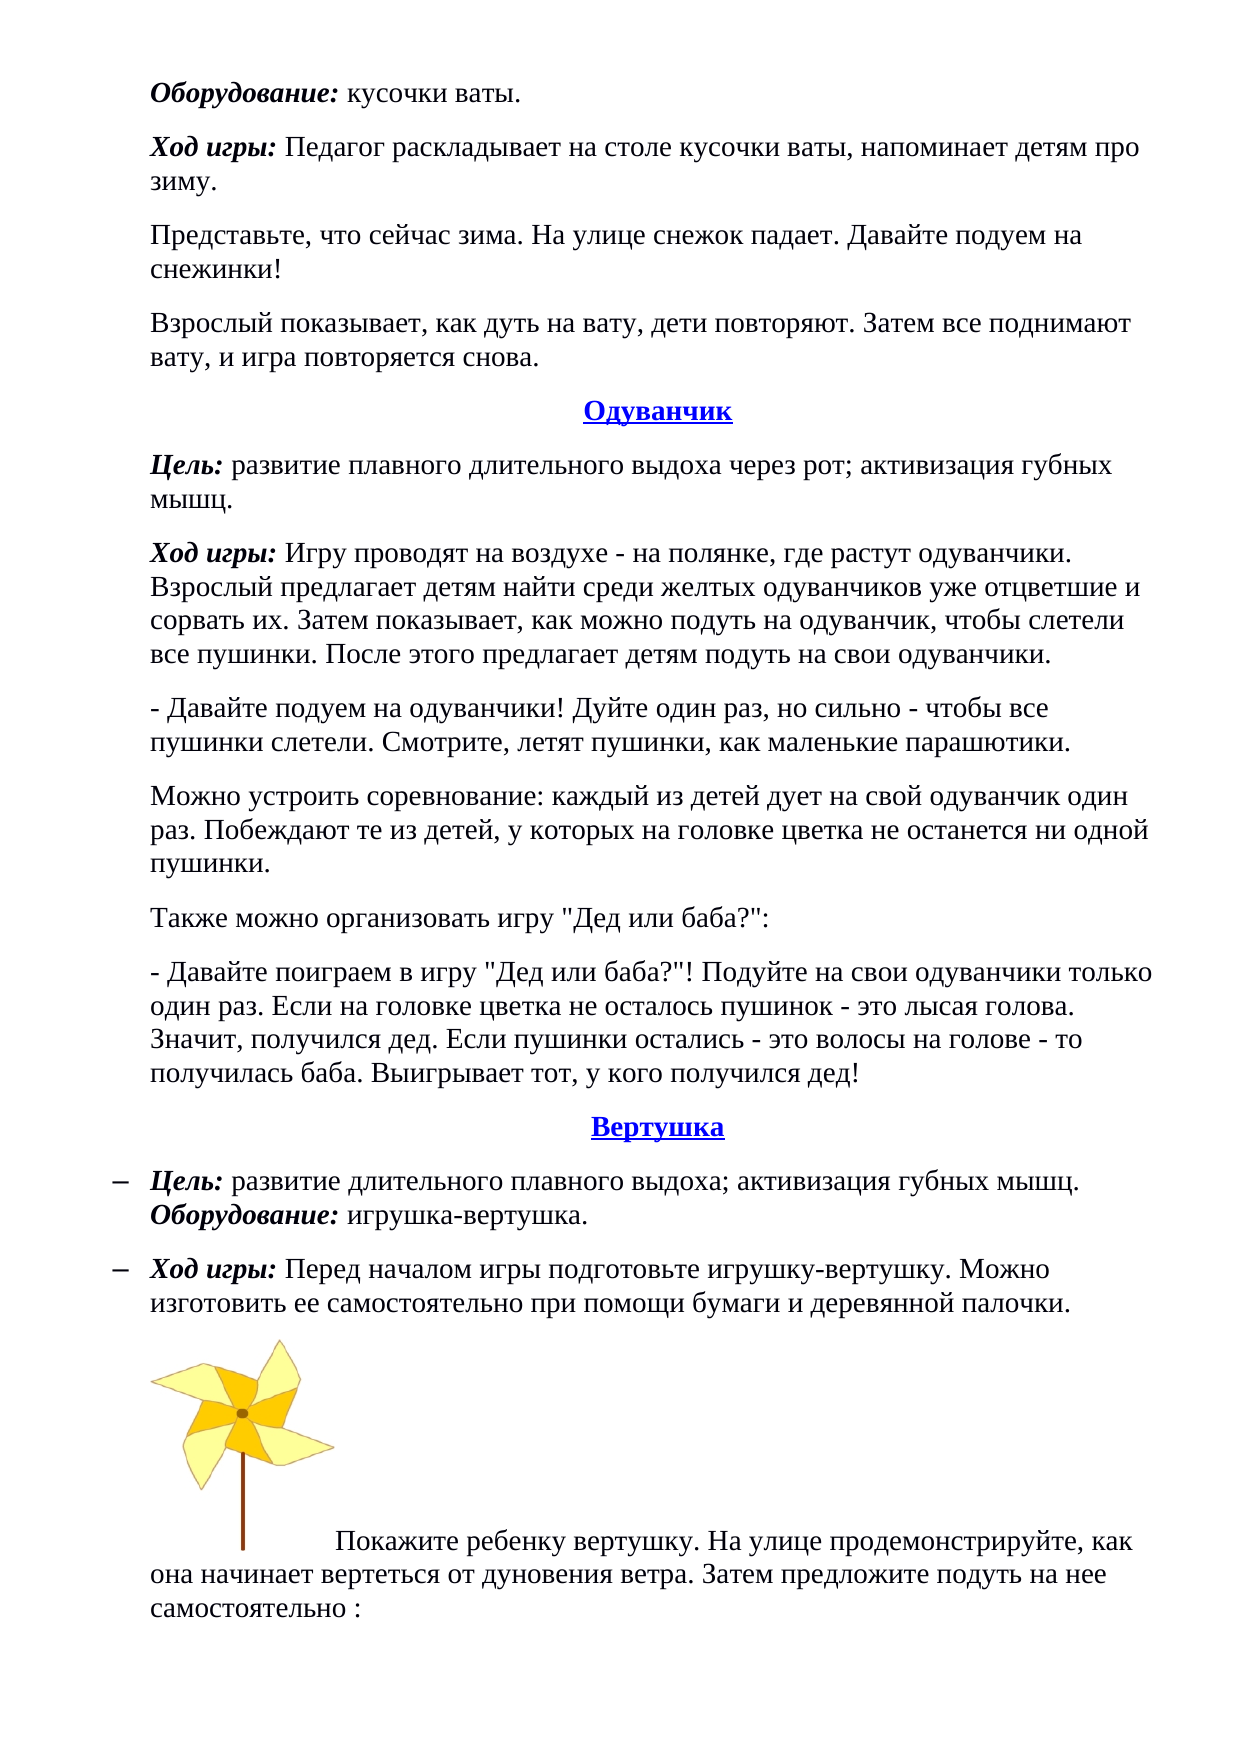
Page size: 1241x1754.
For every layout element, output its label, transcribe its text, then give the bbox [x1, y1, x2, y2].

list Представьте, что сейчас зима. На улице снежок падает. Давайте подуем на снежинки! [112, 217, 1165, 284]
list Можно устроить соревнование: каждый из детей дует на свой одуванчик один раз. Побеждают те из детей, у которых на головке цветка не останется ни одной пушинки. [112, 778, 1165, 879]
list Также можно организовать игру "Дед или баба?": [112, 900, 1165, 933]
list Оборудование: кусочки ваты. [112, 75, 1165, 108]
list Цель: развитие длительного плавного выдоха; активизация губных мышц. Оборудование: игрушка-вертушка. [112, 1163, 1165, 1231]
list Покажите ребенку вертушку. На улице продемонстрируйте, как она начинает вертеться от дуновения ветра. Затем предложите подуть на нее самостоятельно : [112, 1339, 1165, 1624]
list Одуванчик [112, 393, 1165, 427]
list - Давайте подуем на одуванчики! Дуйте один раз, но сильно - чтобы все пушинки слетели. Смотрите, летят пушинки, как маленькие парашютики. [112, 690, 1165, 757]
list Ход игры: Педагог раскладывает на столе кусочки ваты, напоминает детям про зиму. [112, 129, 1165, 196]
list - Давайте поиграем в игру "Дед или баба?"! Подуйте на свои одуванчики только один раз. Если на головке цветка не осталось пушинок - это лысая голова. Значит, получился дед. Если пушинки остались - это волосы на голове - то получилась баба. Выигрывает тот, у кого получился дед! [112, 954, 1165, 1088]
list Цель: развитие плавного длительного выдоха через рот; активизация губных мышц. [112, 447, 1165, 514]
picture [150, 1339, 335, 1551]
list Взрослый показывает, как дуть на вату, дети повторяют. Затем все поднимают вату, и игра повторяется снова. [112, 305, 1165, 372]
list Ход игры: Игру проводят на воздухе - на полянке, где растут одуванчики. Взрослый предлагает детям найти среди желтых одуванчиков уже отцветшие и сорвать их. Затем показывает, как можно подуть на одуванчик, чтобы слетели все пушинки. После этого предлагает детям подуть на свои одуванчики. [112, 535, 1165, 669]
list Ход игры: Перед началом игры подготовьте игрушку-вертушку. Можно изготовить ее самостоятельно при помощи бумаги и деревянной палочки. [112, 1252, 1165, 1319]
list Вертушка [112, 1109, 1165, 1143]
